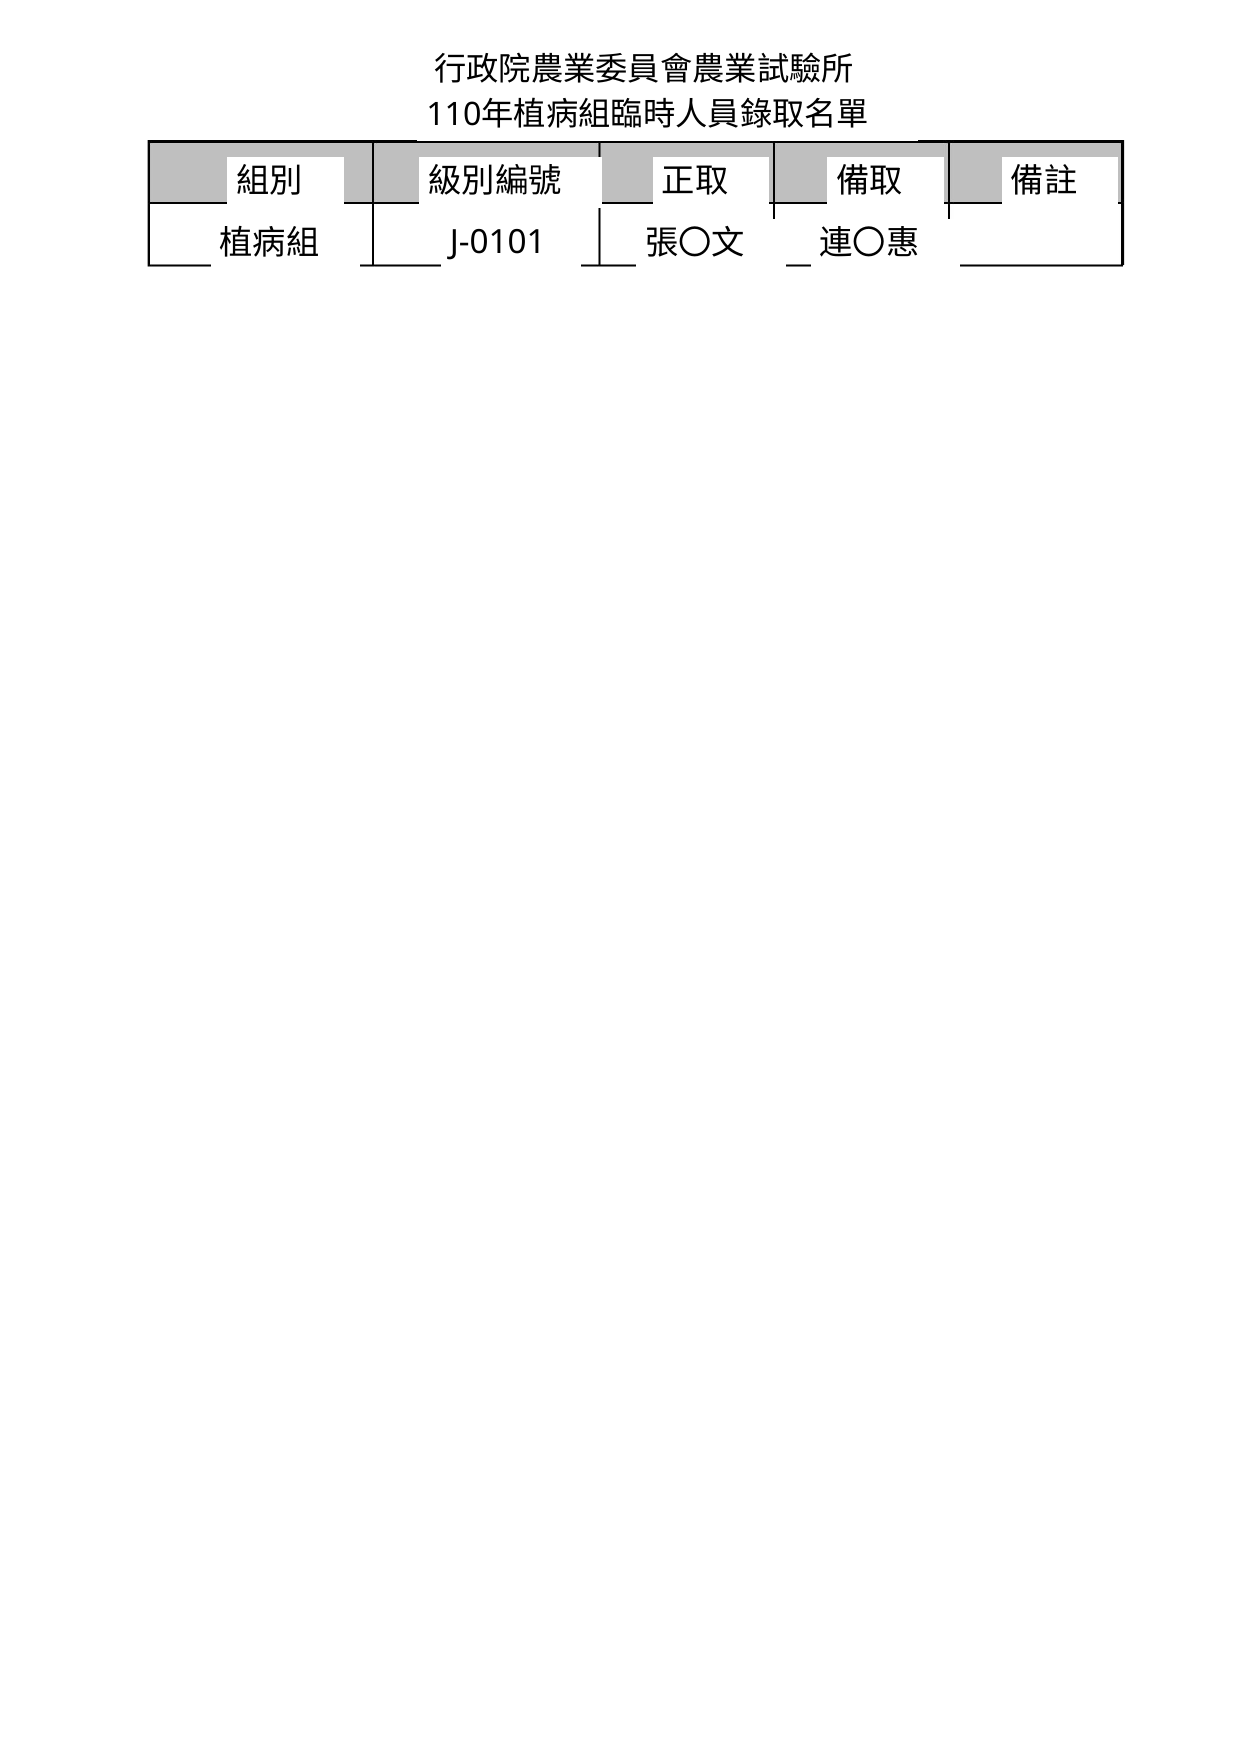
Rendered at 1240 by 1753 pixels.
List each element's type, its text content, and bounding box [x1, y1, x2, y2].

text 正取 [662, 166, 760, 199]
text 連〇惠 [819, 228, 951, 261]
text 植病組 [219, 228, 351, 261]
text 行政院農業委員會農業試驗所 [434, 55, 899, 87]
text 備註 [1011, 166, 1109, 199]
text 級別編號 [428, 166, 594, 199]
text 組別 [236, 166, 335, 199]
text 備取 [836, 166, 935, 199]
text 110年植病組臨時人員錄取名單 [426, 98, 909, 132]
text 張〇文 [645, 228, 777, 261]
picture [147, 140, 1125, 267]
text J-0101 [449, 225, 572, 260]
